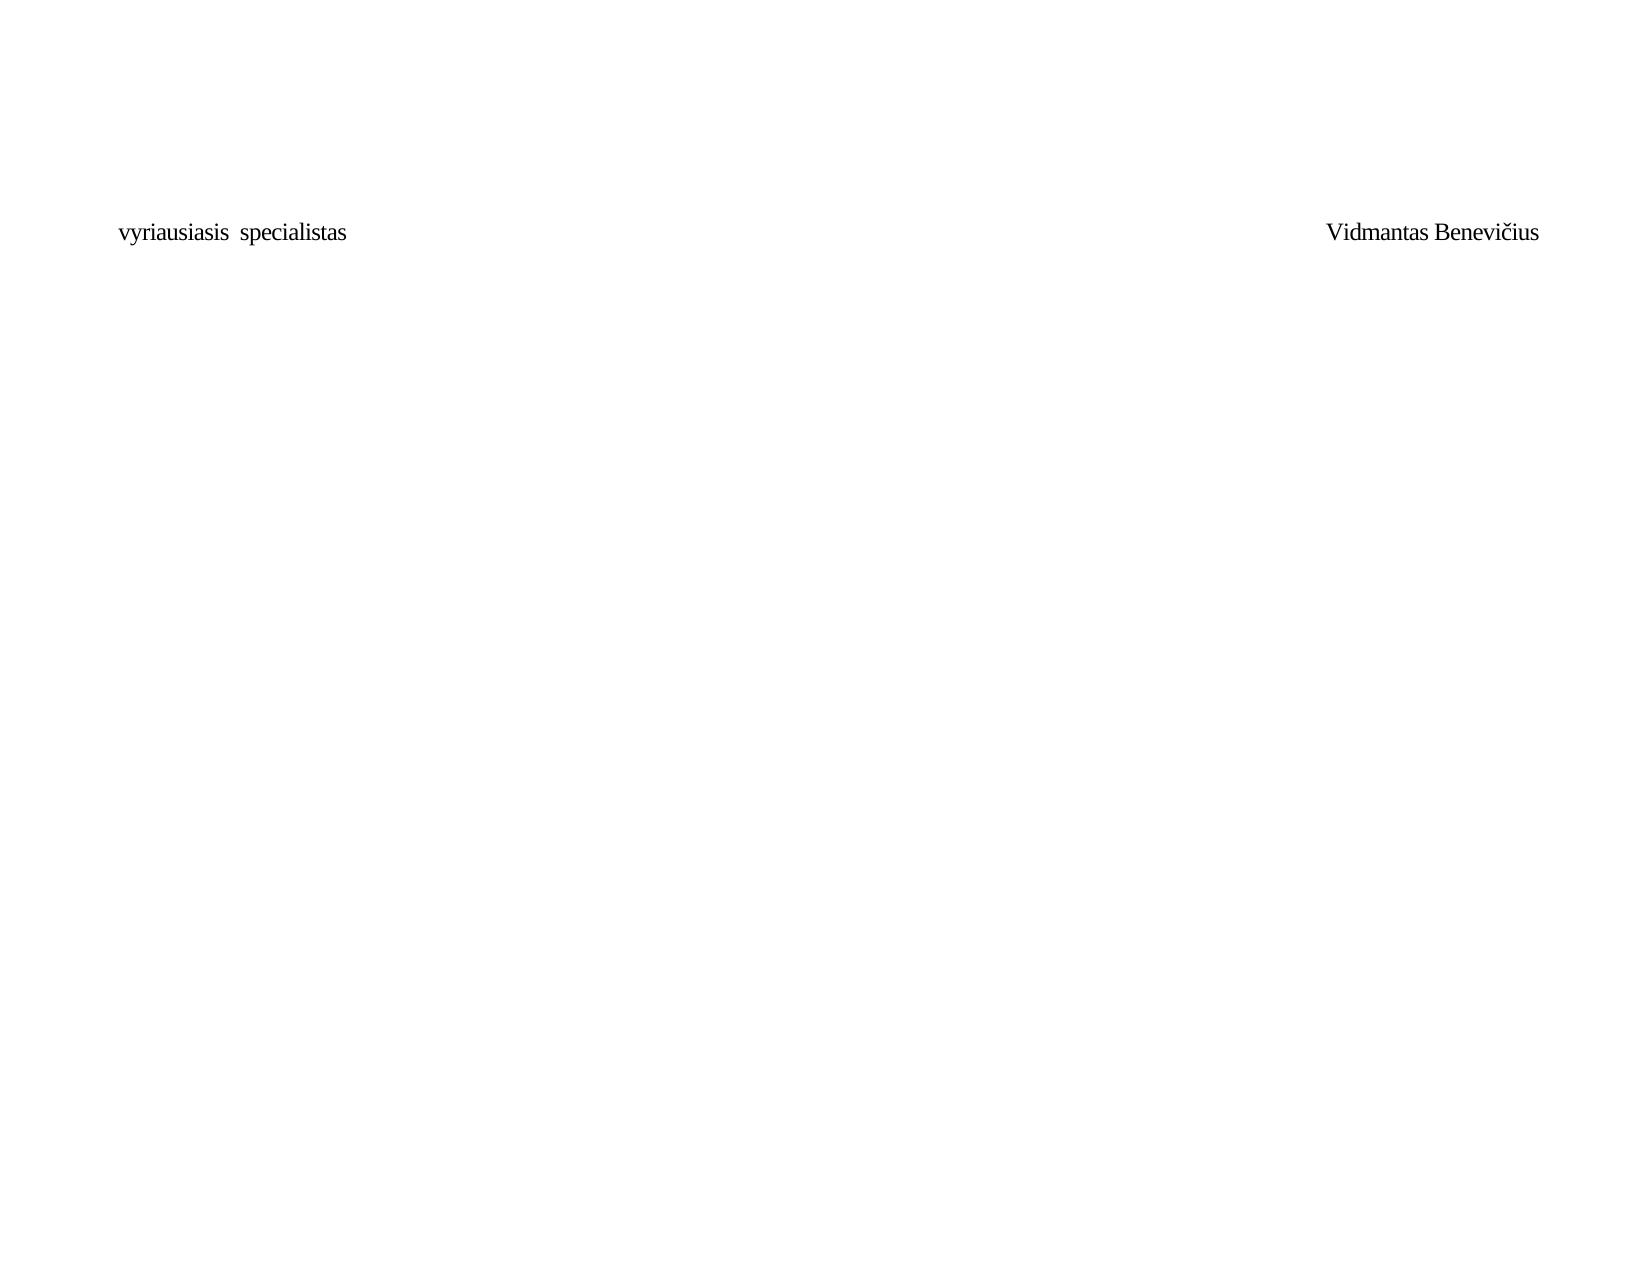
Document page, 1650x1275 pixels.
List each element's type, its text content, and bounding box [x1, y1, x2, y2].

text vyriausiasis specialistas Vidmantas Benevičius [118, 217, 1627, 245]
